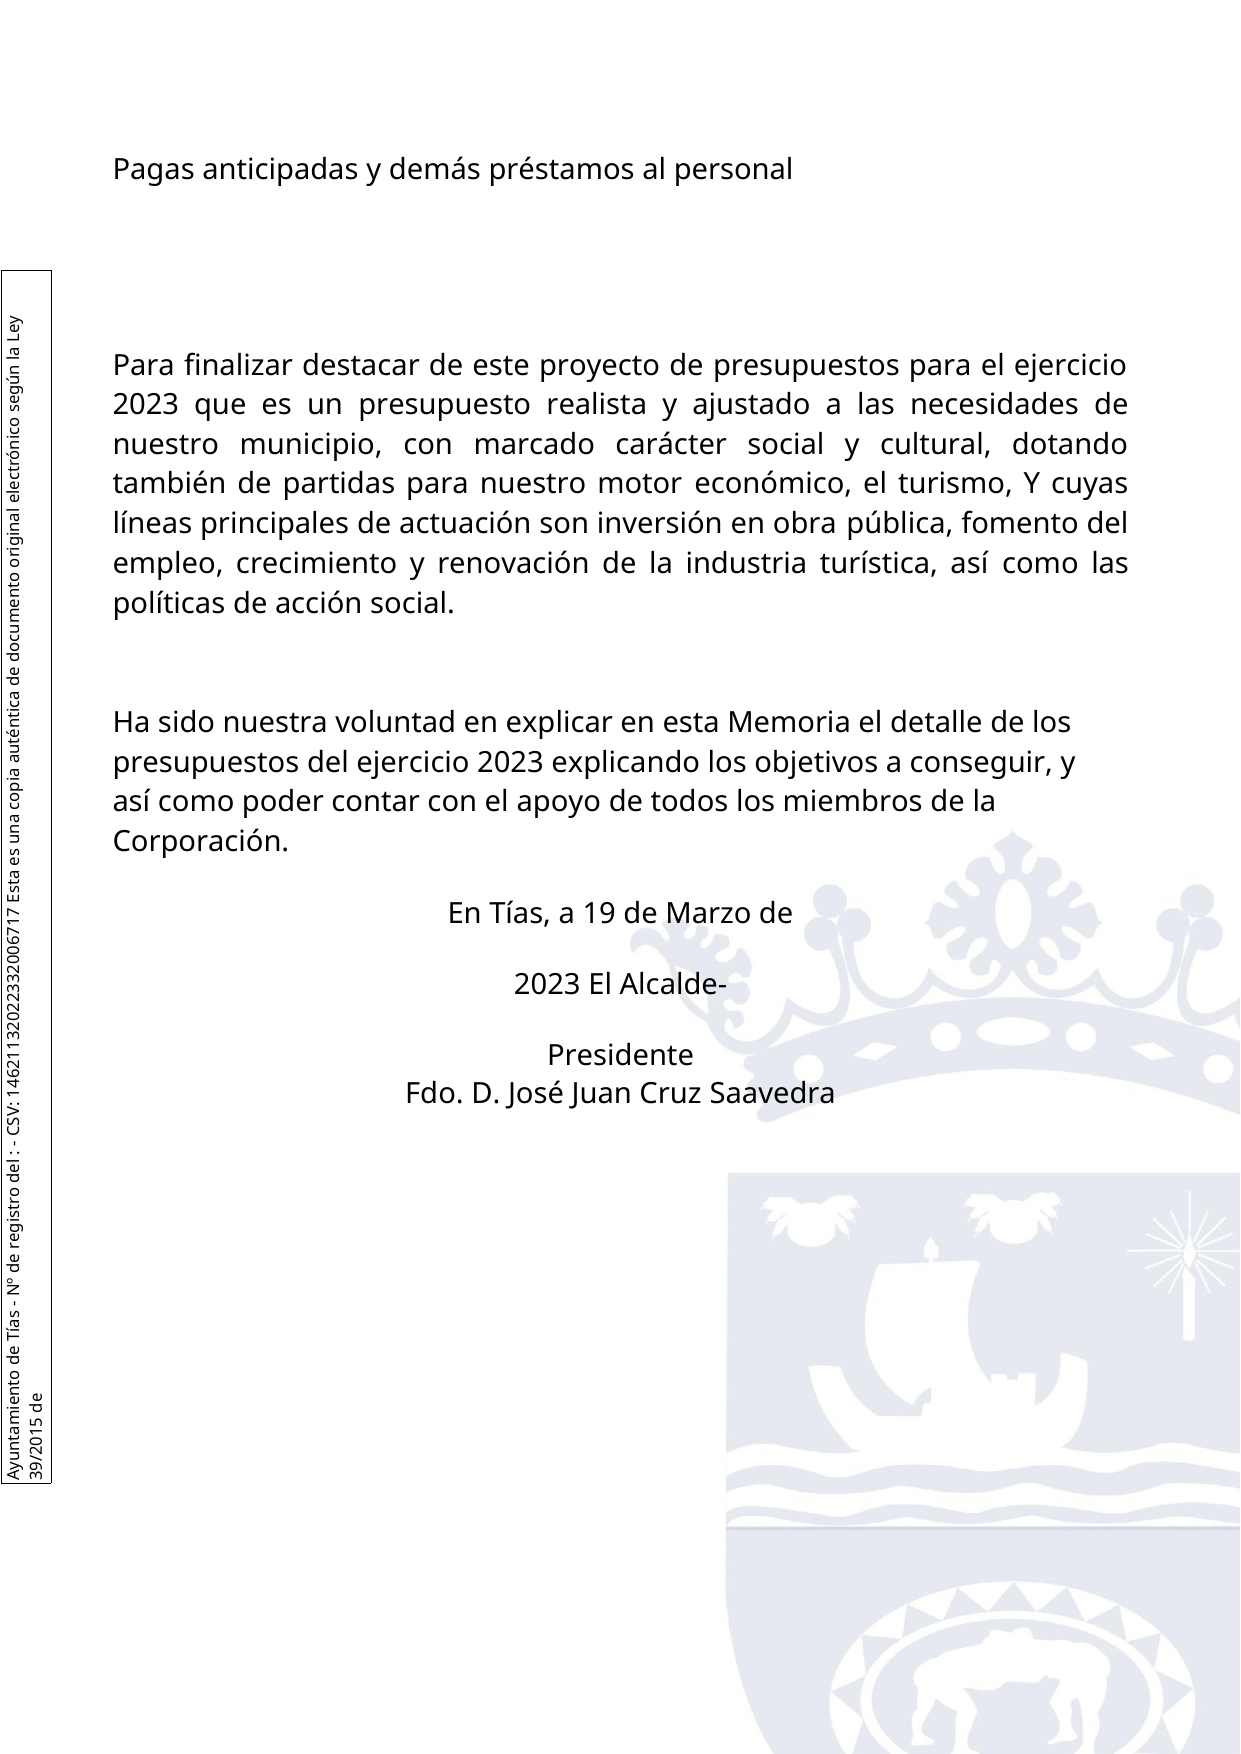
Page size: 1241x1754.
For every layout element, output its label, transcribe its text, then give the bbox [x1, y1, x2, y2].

text Ha sido nuestra voluntad en explicar en esta Memoria el detalle de los presupuestos del ejercicio 2023 explicando los objetivos a conseguir, y así como poder contar con el apoyo de todos los miembros de la Corporación. [112, 701, 1120, 860]
text En Tías, a 19 de Marzo de 2023 El Alcalde- Presidente [438, 866, 803, 1080]
text Ayuntamiento de Tías - Nº de registro del : - CSV: 14621132022332006717 Esta es una copia auténtica de documento original electrónico según la Ley 39/2015 de [2, 272, 47, 1483]
picture [629, 827, 1241, 1754]
text Para finalizar destacar de este proyecto de presupuestos para el ejercicio 2023 que es un presupuesto realista y ajustado a las necesidades de nuestro municipio, con marcado carácter social y cultural, dotando también de partidas para nuestro motor económico, el turismo, Y cuyas líneas principales de actuación son inversión en obra pública, fomento del empleo, crecimiento y renovación de la industria turística, así como las políticas de acción social. [112, 344, 1129, 622]
text Fdo. D. José Juan Cruz Saavedra [368, 1080, 872, 1109]
